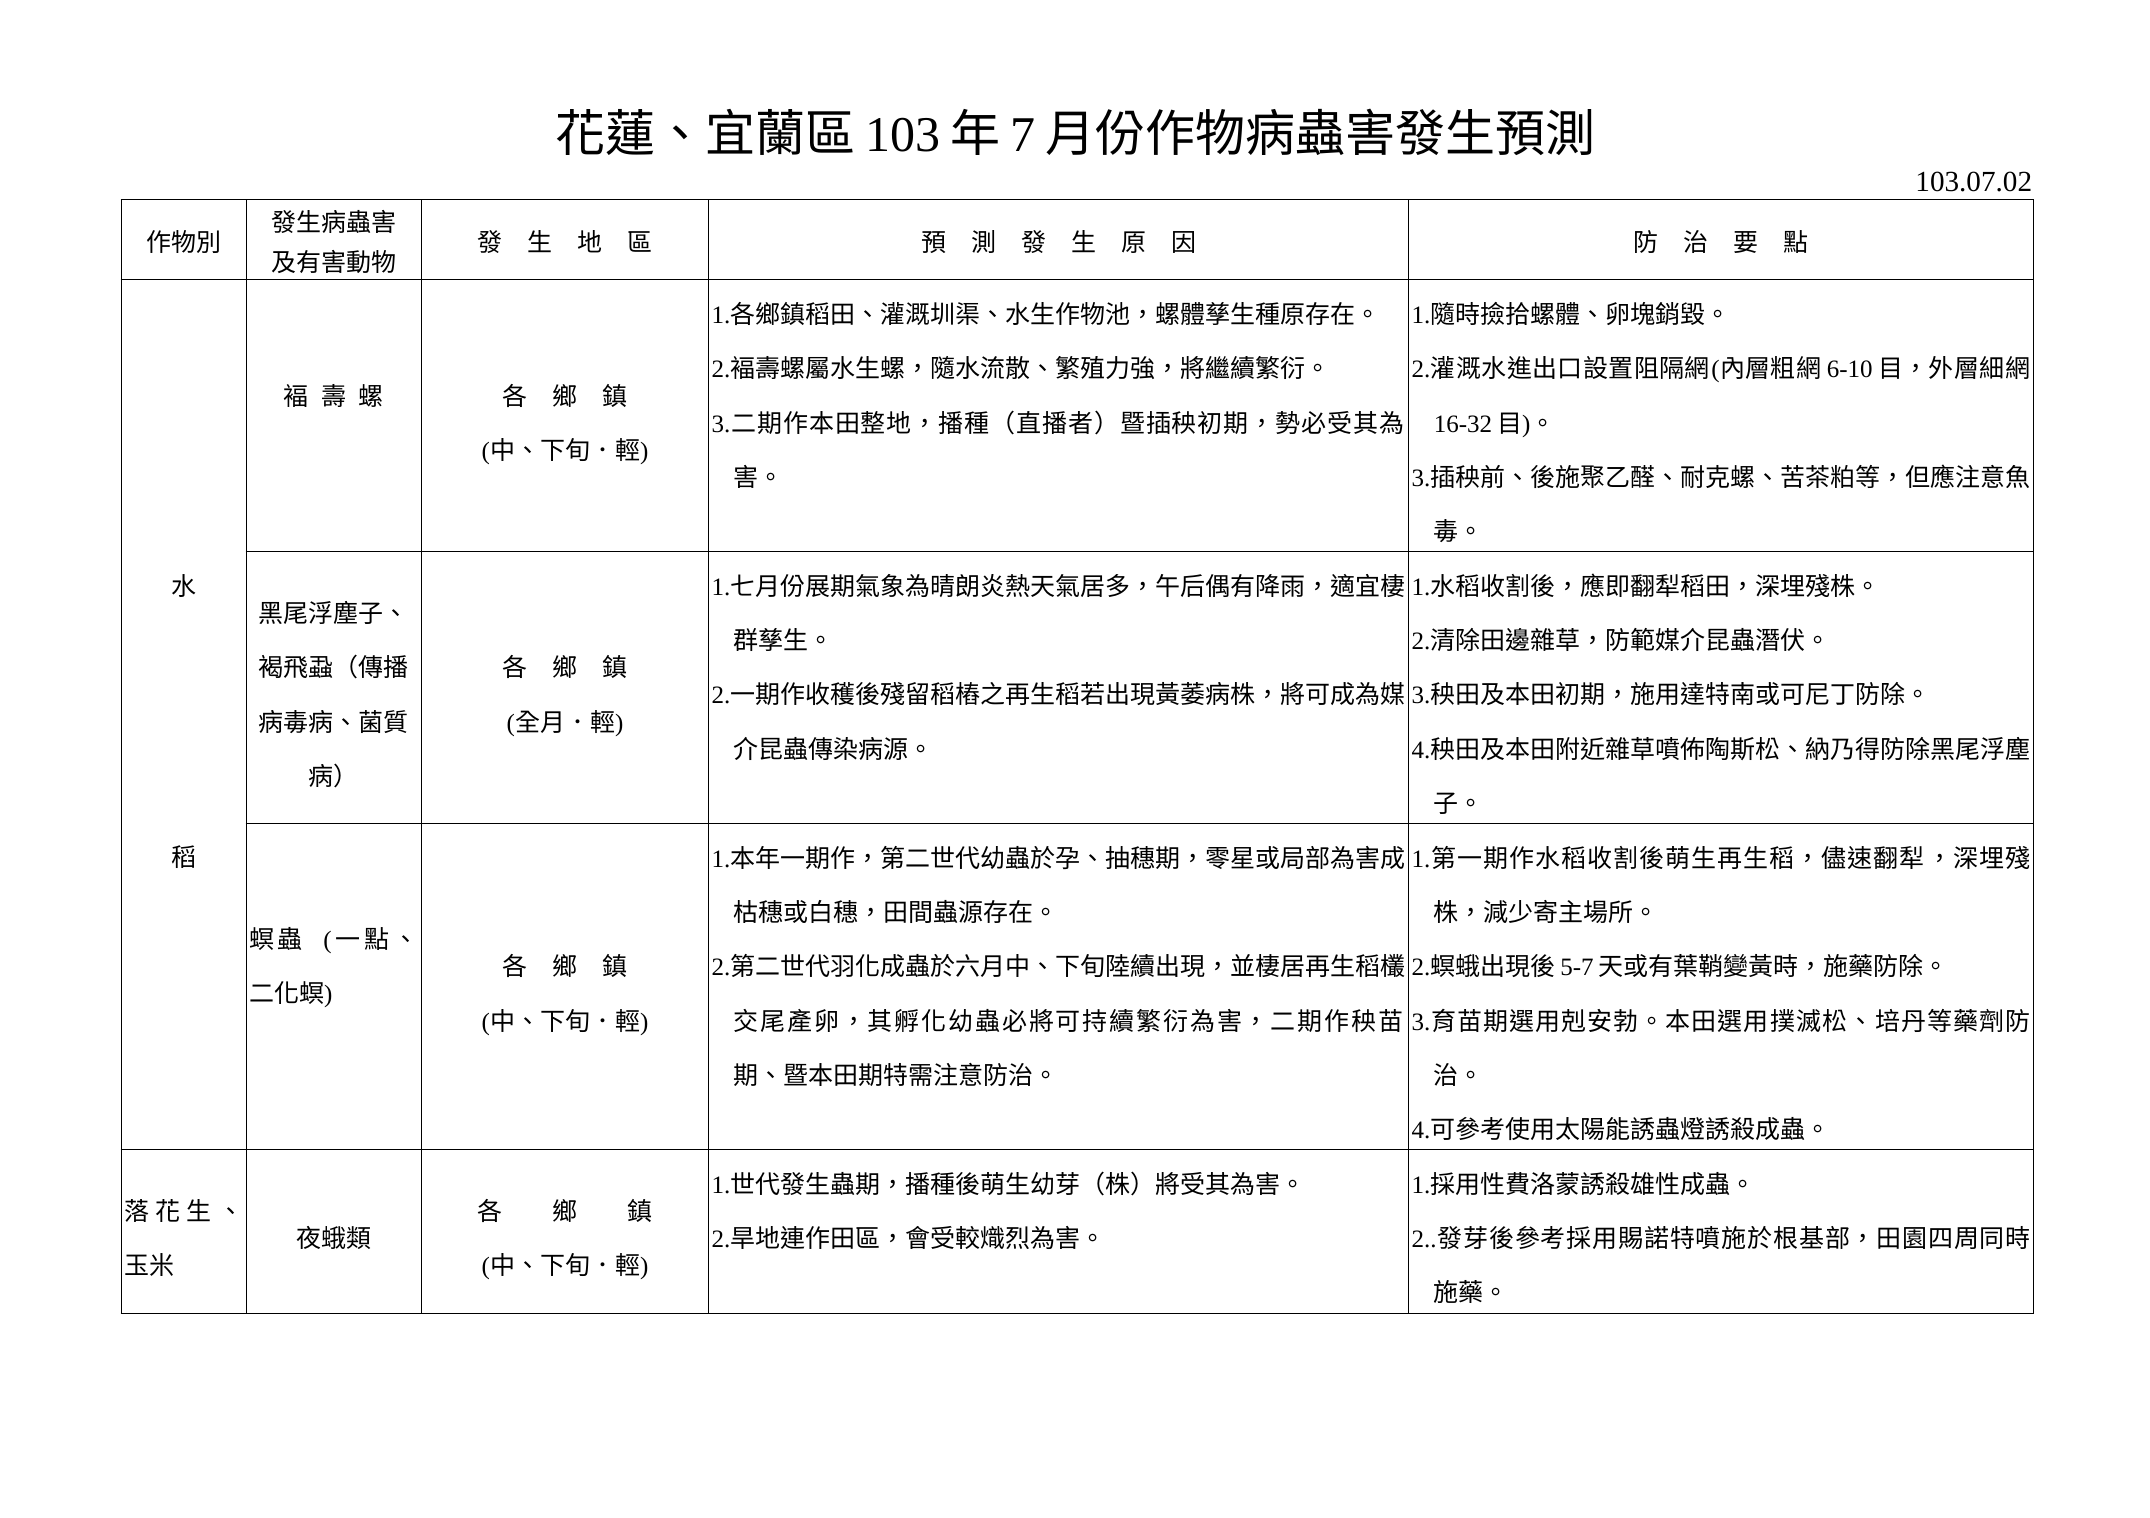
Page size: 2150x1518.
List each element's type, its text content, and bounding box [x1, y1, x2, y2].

table_header 發 生 地 區 [422, 200, 708, 279]
table_cell 1.世代發生蟲期，播種後萌生幼芽（株）將受其為害。 2.旱地連作田區，會受較熾烈為害。 [709, 1150, 1408, 1313]
text 花蓮、宜蘭區103年7月份作物病蟲害發生預測 [118, 120, 2032, 159]
table_cell 螟蟲 (一點、二化螟) [247, 824, 421, 1149]
table_header 防 治 要 點 [1409, 200, 2033, 279]
table_cell 1.第一期作水稻收割後萌生再生稻，儘速翻犁，深埋殘株，減少寄主場所。 2.螟蛾出現後5-7天或有葉鞘變黃時，施藥防除。 3.育苗期選用剋安勃。本田選用撲滅松、培丹等藥劑防治。 4.可參考使用太陽能誘蟲燈誘殺成蟲。 [1409, 824, 2033, 1149]
table_cell 1.採用性費洛蒙誘殺雄性成蟲。 2..發芽後參考採用賜諾特噴施於根基部，田園四周同時施藥。 [1409, 1150, 2033, 1313]
table_cell 1.七月份展期氣象為晴朗炎熱天氣居多，午后偶有降雨，適宜棲群孳生。 2.一期作收穫後殘留稻樁之再生稻若出現黃萎病株，將可成為媒介昆蟲傳染病源。 [709, 552, 1408, 823]
text 103.07.02 [118, 159, 2032, 199]
table_cell 1.本年一期作，第二世代幼蟲於孕、抽穗期，零星或局部為害成枯穗或白穗，田間蟲源存在。 2.第二世代羽化成蟲於六月中、下旬陸續出現，並棲居再生稻欉交尾產卵，其孵化幼蟲必將可持續繁衍為害，二期作秧苗期、暨本田期特需注意防治。 [709, 824, 1408, 1149]
table_cell 落花生、玉米 [122, 1150, 246, 1313]
table_cell 褔 壽 螺 [247, 280, 421, 551]
table_cell 各 鄉 鎮 (中、下旬．輕) [422, 824, 708, 1149]
table_cell 各 鄉 鎮 (全月．輕) [422, 552, 708, 823]
table_cell 各 鄉 鎮 (中、下旬．輕) [422, 1150, 708, 1313]
table_cell 黑尾浮塵子、褐飛蝨（傳播病毒病、菌質病） [247, 552, 421, 823]
table_header 發生病蟲害 及有害動物 [247, 200, 421, 279]
table_cell 各 鄉 鎮 (中、下旬．輕) [422, 280, 708, 551]
table_header 作物別 [122, 200, 246, 279]
table_cell 1.水稻收割後，應即翻犁稻田，深埋殘株。 2.清除田邊雜草，防範媒介昆蟲潛伏。 3.秧田及本田初期，施用達特南或可尼丁防除。 4.秧田及本田附近雜草噴佈陶斯松、納乃得防除黑尾浮塵子。 [1409, 552, 2033, 823]
table_cell 水 稻 [122, 280, 246, 1149]
table_cell 1.各鄉鎮稻田、灌溉圳渠、水生作物池，螺體孳生種原存在。 2.褔壽螺屬水生螺，隨水流散、繁殖力強，將繼續繁衍。 3.二期作本田整地，播種（直播者）暨插秧初期，勢必受其為害。 [709, 280, 1408, 551]
table_header 預 測 發 生 原 因 [709, 200, 1408, 279]
table_cell 1.隨時撿拾螺體、卵塊銷毀。 2.灌溉水進出口設置阻隔網(內層粗網6-10目，外層細網16-32目)。 3.插秧前、後施聚乙醛、耐克螺、苦茶粕等，但應注意魚毒。 [1409, 280, 2033, 551]
table_cell 夜蛾類 [247, 1150, 421, 1313]
